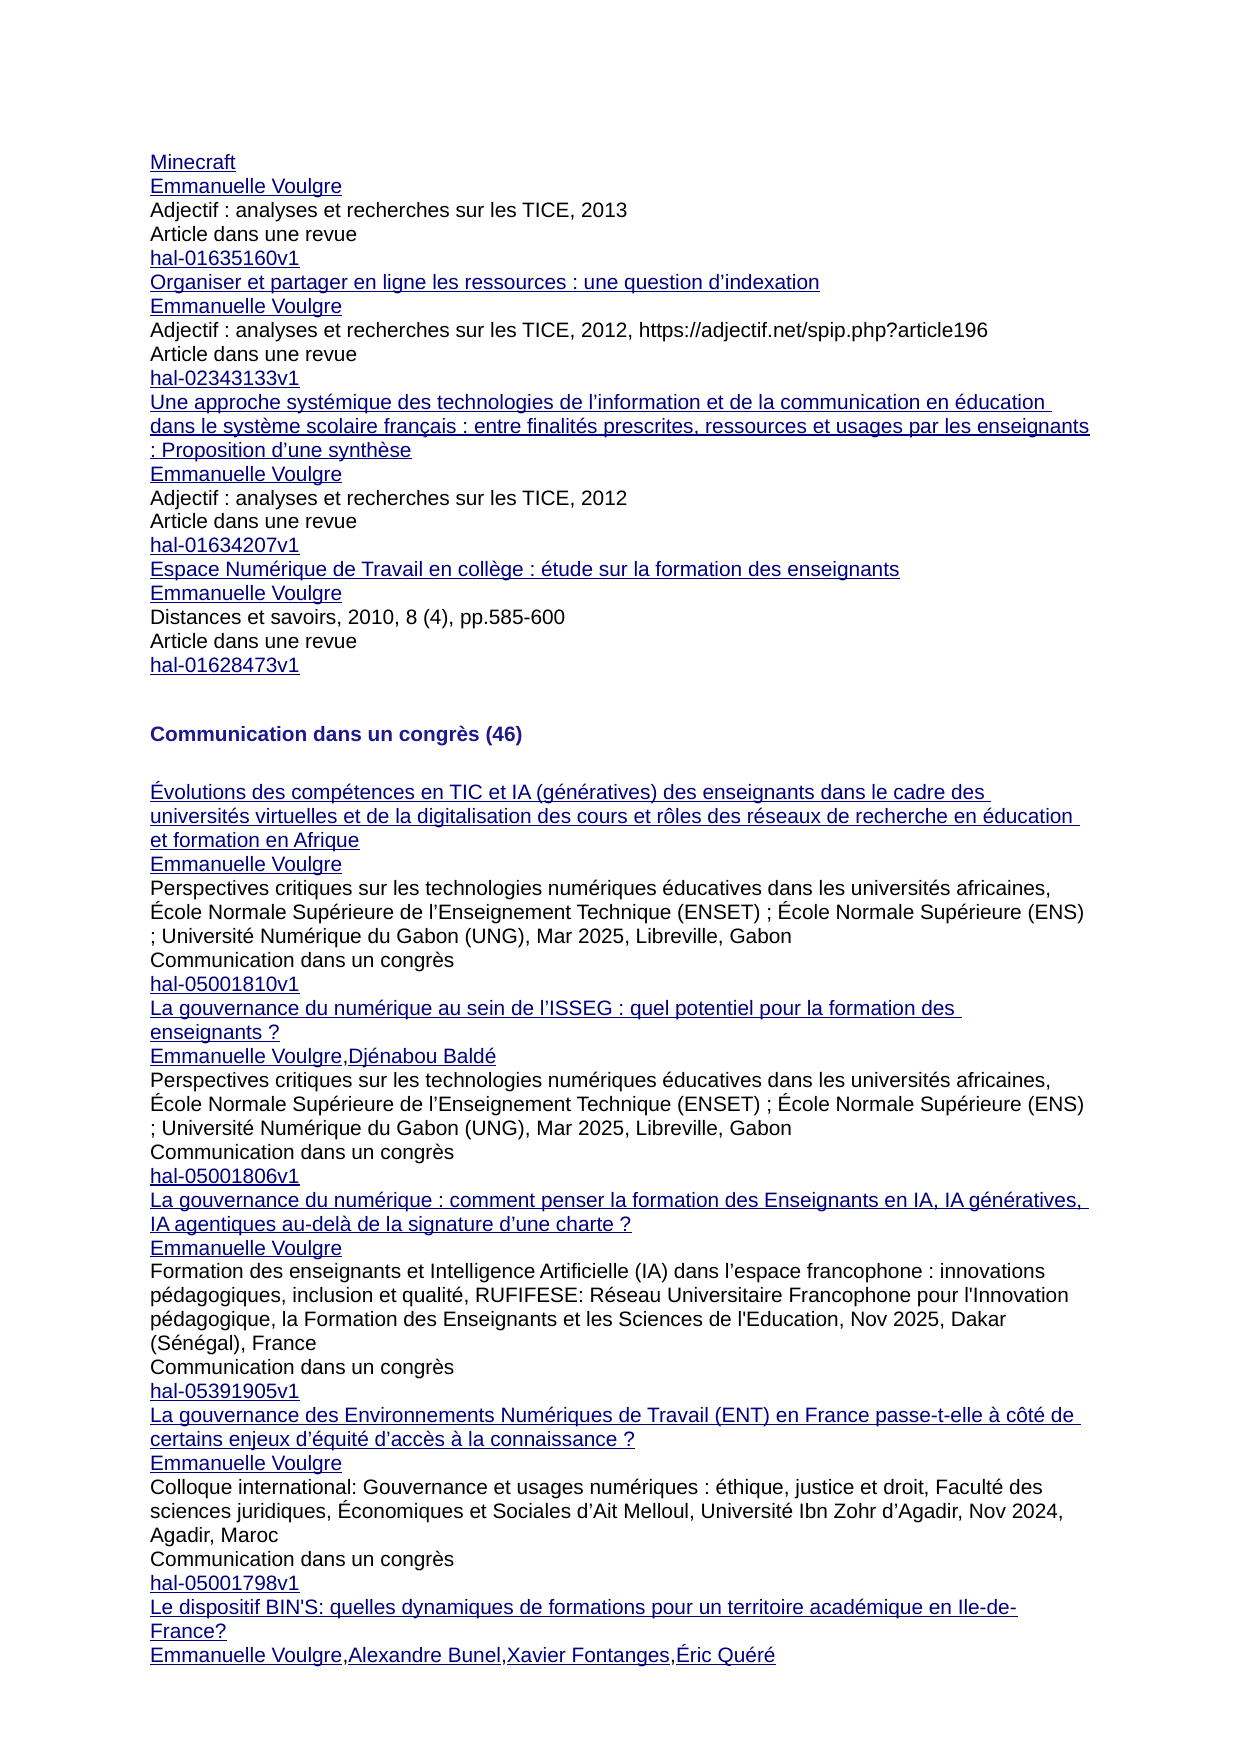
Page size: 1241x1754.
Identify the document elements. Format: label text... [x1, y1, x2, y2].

table_cell Espace Numérique de Travail en collège : étude sur la formation des enseignants Emmanuelle Voulgre Distances et savoirs, 2010, 8 (4), pp.585-600 Article dans une revue hal-01628473v1 [150, 557, 1090, 677]
table_header Évolutions des compétences en TIC et IA (génératives) des enseignants dans le cadre des universités virtuelles et de la digitalisation des cours et rôles des réseaux de recherche en éducation et formation en Afrique Emmanuelle Voulgre Perspectives critiques sur les technologies numériques éducatives dans les universités africaines, École Normale Supérieure de l’Enseignement Technique (ENSET) ; École Normale Supérieure (ENS) ; Université Numérique du Gabon (UNG), Mar 2025, Libreville, Gabon Communication dans un congrès hal-05001810v1 [150, 780, 1090, 996]
table_cell La gouvernance des Environnements Numériques de Travail (ENT) en France passe-t-elle à côté de certains enjeux d’équité d’accès à la connaissance ? Emmanuelle Voulgre Colloque international: Gouvernance et usages numériques : éthique, justice et droit, Faculté des sciences juridiques, Économiques et Sociales d’Ait Melloul, Université Ibn Zohr d’Agadir, Nov 2024, Agadir, Maroc Communication dans un congrès hal-05001798v1 [150, 1403, 1090, 1595]
table_cell La gouvernance du numérique : comment penser la formation des Enseignants en IA, IA génératives, IA agentiques au-delà de la signature d’une charte ? Emmanuelle Voulgre Formation des enseignants et Intelligence Artificielle (IA) dans l’espace francophone : innovations pédagogiques, inclusion et qualité, RUFIFESE: Réseau Universitaire Francophone pour l'Innovation pédagogique, la Formation des Enseignants et les Sciences de l'Education, Nov 2025, Dakar (Sénégal), France Communication dans un congrès hal-05391905v1 [150, 1188, 1090, 1403]
table_cell Minecraft Emmanuelle Voulgre Adjectif : analyses et recherches sur les TICE, 2013 Article dans une revue hal-01635160v1 [150, 150, 1090, 270]
table_cell Une approche systémique des technologies de l’information et de la communication en éducation dans le système scolaire français : entre finalités prescrites, ressources et usages par les enseignants [150, 390, 1090, 434]
table_cell Organiser et partager en ligne les ressources : une question d’indexation Emmanuelle Voulgre Adjectif : analyses et recherches sur les TICE, 2012, https://adjectif.net/spip.php?article196 Article dans une revue hal-02343133v1 [150, 270, 1090, 389]
table_cell : Proposition d’une synthèse Emmanuelle Voulgre Adjectif : analyses et recherches sur les TICE, 2012 Article dans une revue hal-01634207v1 [150, 436, 1090, 557]
table_cell Le dispositif BIN'S: quelles dynamiques de formations pour un territoire académique en Ile-de-France? Emmanuelle Voulgre,Alexandre Bunel,Xavier Fontanges,Éric Quéré [150, 1595, 1090, 1667]
subtitle Communication dans un congrès (46) [150, 722, 1090, 746]
table_cell La gouvernance du numérique au sein de l’ISSEG : quel potentiel pour la formation des enseignants ? Emmanuelle Voulgre,Djénabou Baldé Perspectives critiques sur les technologies numériques éducatives dans les universités africaines, École Normale Supérieure de l’Enseignement Technique (ENSET) ; École Normale Supérieure (ENS) ; Université Numérique du Gabon (UNG), Mar 2025, Libreville, Gabon Communication dans un congrès hal-05001806v1 [150, 996, 1090, 1187]
